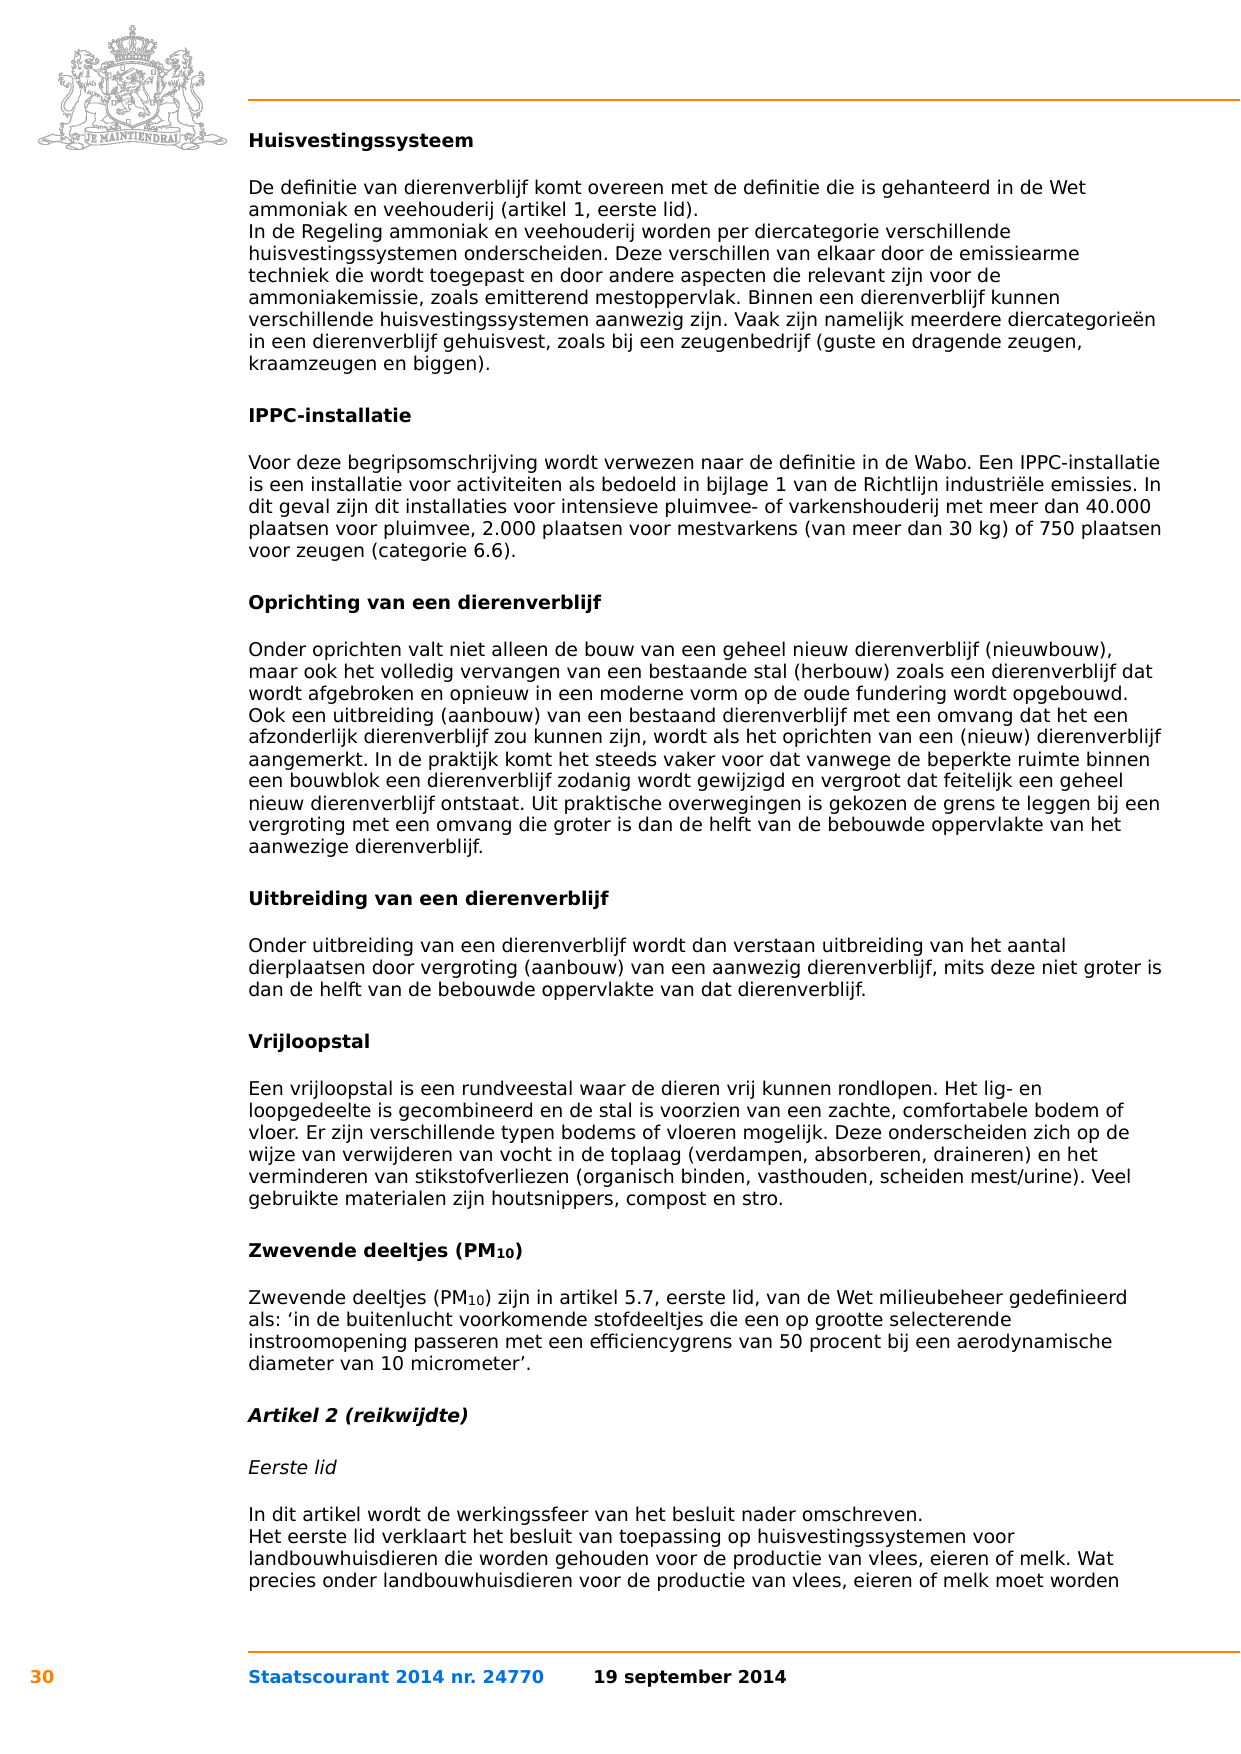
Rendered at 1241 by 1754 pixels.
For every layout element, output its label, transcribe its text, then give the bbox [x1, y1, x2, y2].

subtitle Vrijloopstal [248, 1031, 1163, 1053]
text Onder uitbreiding van een dierenverblijf wordt dan verstaan uitbreiding van het aantal dierplaatsen door vergroting (aanbouw) van een aanwezig dierenverblijf, mits deze niet groter is dan de helft van de bebouwde oppervlakte van dat dierenverblijf. [248, 935, 1163, 1001]
picture [38, 25, 227, 150]
text Het eerste lid verklaart het besluit van toepassing op huisvestingssystemen voor landbouwhuisdieren die worden gehouden voor de productie van vlees, eieren of melk. Wat precies onder landbouwhuisdieren voor de productie van vlees, eieren of melk moet worden [248, 1526, 1163, 1592]
subtitle Oprichting van een dierenverblijf [248, 592, 1163, 613]
text Zwevende deeltjes (PM10) zijn in artikel 5.7, eerste lid, van de Wet milieubeheer gedefinieerd als: ‘in de buitenlucht voorkomende stofdeeltjes die een op grootte selecterende instroomopening passeren met een efficiencygrens van 50 procent bij een aerodynamische diameter van 10 micrometer’. [248, 1287, 1163, 1375]
text Onder oprichten valt niet alleen de bouw van een geheel nieuw dierenverblijf (nieuwbouw), maar ook het volledig vervangen van een bestaande stal (herbouw) zoals een dierenverblijf dat wordt afgebroken en opnieuw in een moderne vorm op de oude fundering wordt opgebouwd. Ook een uitbreiding (aanbouw) van een bestaand dierenverblijf met een omvang dat het een afzonderlijk dierenverblijf zou kunnen zijn, wordt als het oprichten van een (nieuw) dierenverblijf aangemerkt. In de praktijk komt het steeds vaker voor dat vanwege de beperkte ruimte binnen een bouwblok een dierenverblijf zodanig wordt gewijzigd en vergroot dat feitelijk een geheel nieuw dierenverblijf ontstaat. Uit praktische overwegingen is gekozen de grens te leggen bij een vergroting met een omvang die groter is dan de helft van de bebouwde oppervlakte van het aanwezige dierenverblijf. [248, 638, 1163, 858]
text In de Regeling ammoniak en veehouderij worden per diercategorie verschillende huisvestingssystemen onderscheiden. Deze verschillen van elkaar door de emissiearme techniek die wordt toegepast en door andere aspecten die relevant zijn voor de ammoniakemissie, zoals emitterend mestoppervlak. Binnen een dierenverblijf kunnen verschillende huisvestingssystemen aanwezig zijn. Vaak zijn namelijk meerdere diercategorieën in een dierenverblijf gehuisvest, zoals bij een zeugenbedrijf (guste en dragende zeugen, kraamzeugen en biggen). [248, 221, 1163, 375]
subtitle Artikel 2 (reikwijdte) [248, 1405, 1163, 1427]
text In dit artikel wordt de werkingssfeer van het besluit nader omschreven. [248, 1504, 1163, 1526]
subtitle Huisvestingssysteem [248, 130, 1163, 152]
subtitle Zwevende deeltjes (PM10) [248, 1240, 1163, 1262]
text Een vrijloopstal is een rundveestal waar de dieren vrij kunnen rondlopen. Het lig- en loopgedeelte is gecombineerd en de stal is voorzien van een zachte, comfortabele bodem of vloer. Er zijn verschillende typen bodems of vloeren mogelijk. Deze onderscheiden zich op de wijze van verwijderen van vocht in de toplaag (verdampen, absorberen, draineren) en het verminderen van stikstofverliezen (organisch binden, vasthouden, scheiden mest/urine). Veel gebruikte materialen zijn houtsnippers, compost en stro. [248, 1078, 1163, 1210]
text De definitie van dierenverblijf komt overeen met de definitie die is gehanteerd in de Wet ammoniak en veehouderij (artikel 1, eerste lid). [248, 177, 1163, 221]
subtitle Uitbreiding van een dierenverblijf [248, 888, 1163, 910]
subtitle IPPC-installatie [248, 405, 1163, 427]
text Voor deze begripsomschrijving wordt verwezen naar de definitie in de Wabo. Een IPPC-installatie is een installatie voor activiteiten als bedoeld in bijlage 1 van de Richtlijn industriële emissies. In dit geval zijn dit installaties voor intensieve pluimvee- of varkenshouderij met meer dan 40.000 plaatsen voor pluimvee, 2.000 plaatsen voor mestvarkens (van meer dan 30 kg) of 750 plaatsen voor zeugen (categorie 6.6). [248, 452, 1163, 562]
subtitle Eerste lid [248, 1457, 1163, 1479]
